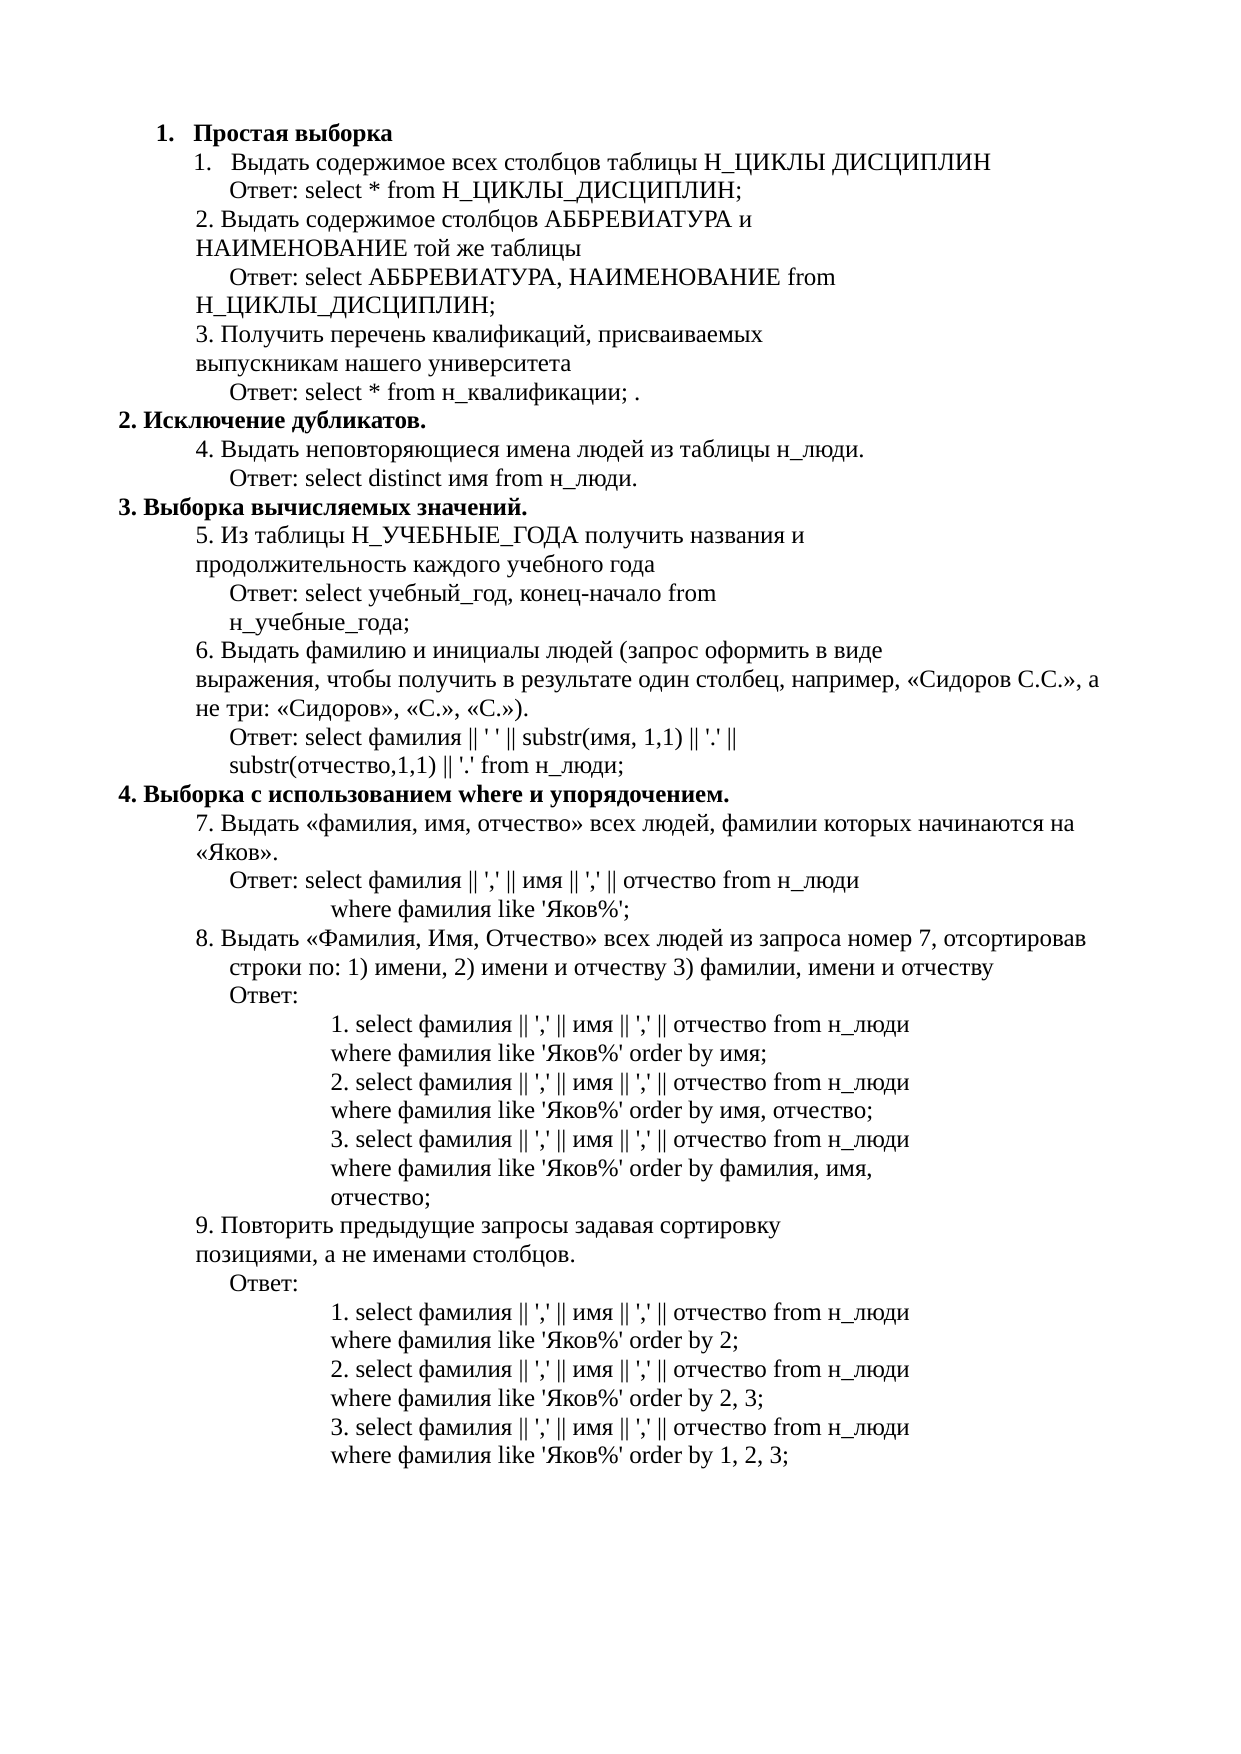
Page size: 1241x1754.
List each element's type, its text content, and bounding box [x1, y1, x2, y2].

text 2. Исключение дубликатов. [118, 406, 1122, 434]
text where фамилия like 'Яков%' order by 2, 3; [118, 1383, 1122, 1412]
text 6. Выдать фамилию и инициалы людей (запрос оформить в виде выражения, чтобы получить в результате один столбец, например, «Сидоров С.С.», а не три: «Сидоров», «С.», «С.»). [118, 636, 1122, 722]
text 3. select фамилия || ',' || имя || ',' || отчество from н_люди [118, 1412, 1122, 1441]
text 2. select фамилия || ',' || имя || ',' || отчество from н_люди [118, 1354, 1122, 1383]
text 3. Получить перечень квалификаций, присваиваемых выпускникам нашего университета [118, 319, 1122, 377]
text Ответ: select фамилия || ',' || имя || ',' || отчество from н_люди [118, 866, 1122, 894]
text 2. Выдать содержимое столбцов АББРЕВИАТУРА и НАИМЕНОВАНИЕ той же таблицы [118, 204, 1122, 262]
text where фамилия like 'Яков%' order by имя; [118, 1038, 1122, 1067]
text 7. Выдать «фамилия, имя, отчество» всех людей, фамилии которых начинаются на «Яков». [118, 808, 1122, 866]
text Ответ: select * from н_квалификации; . [118, 377, 1122, 406]
text Ответ: [118, 1268, 1122, 1297]
text 4. Выдать неповторяющиеся имена людей из таблицы н_люди. [118, 434, 1122, 463]
text 1. select фамилия || ',' || имя || ',' || отчество from н_люди [118, 1009, 1122, 1038]
text where фамилия like 'Яков%' order by 1, 2, 3; [118, 1441, 1122, 1469]
text Ответ: [118, 981, 1122, 1009]
text 4. Выборка с использованием where и упорядочением. [118, 779, 1122, 808]
text Ответ: select АББРЕВИАТУРА, НАИМЕНОВАНИЕ from Н_ЦИКЛЫ_ДИСЦИПЛИН; [118, 262, 1122, 319]
text Ответ: select фамилия || ' ' || substr(имя, 1,1) || '.' || substr(отчество,1,1) || '.' from н_люди; [118, 722, 1122, 779]
text 3. Выборка вычисляемых значений. [118, 492, 1122, 521]
text 3. select фамилия || ',' || имя || ',' || отчество from н_люди [118, 1124, 1122, 1153]
text Ответ: select distinct имя from н_люди. [118, 463, 1122, 492]
text 8. Выдать «Фамилия, Имя, Отчество» всех людей из запроса номер 7, отсортировав строки по: 1) имени, 2) имени и отчеству 3) фамилии, имени и отчеству [118, 923, 1122, 981]
text 9. Повторить предыдущие запросы задавая сортировку позициями, а не именами столбцов. [118, 1211, 1122, 1268]
text where фамилия like 'Яков%' order by 2; [118, 1326, 1122, 1354]
text 5. Из таблицы Н_УЧЕБНЫЕ_ГОДА получить названия и продолжительность каждого учебного года [118, 521, 1122, 578]
text where фамилия like 'Яков%' order by фамилия, имя, отчество; [118, 1153, 1122, 1211]
text 1. select фамилия || ',' || имя || ',' || отчество from н_люди [118, 1297, 1122, 1326]
list Простая выборка [156, 118, 1122, 147]
text where фамилия like 'Яков%'; [118, 894, 1122, 923]
text 2. select фамилия || ',' || имя || ',' || отчество from н_люди [118, 1067, 1122, 1096]
list Выдать содержимое всех столбцов таблицы Н_ЦИКЛЫ ДИСЦИПЛИН [193, 147, 1122, 176]
text Ответ: select * from Н_ЦИКЛЫ_ДИСЦИПЛИН; [118, 176, 1122, 204]
text Ответ: select учебный_год, конец-начало from н_учебные_года; [118, 578, 1122, 636]
text where фамилия like 'Яков%' order by имя, отчество; [118, 1096, 1122, 1124]
